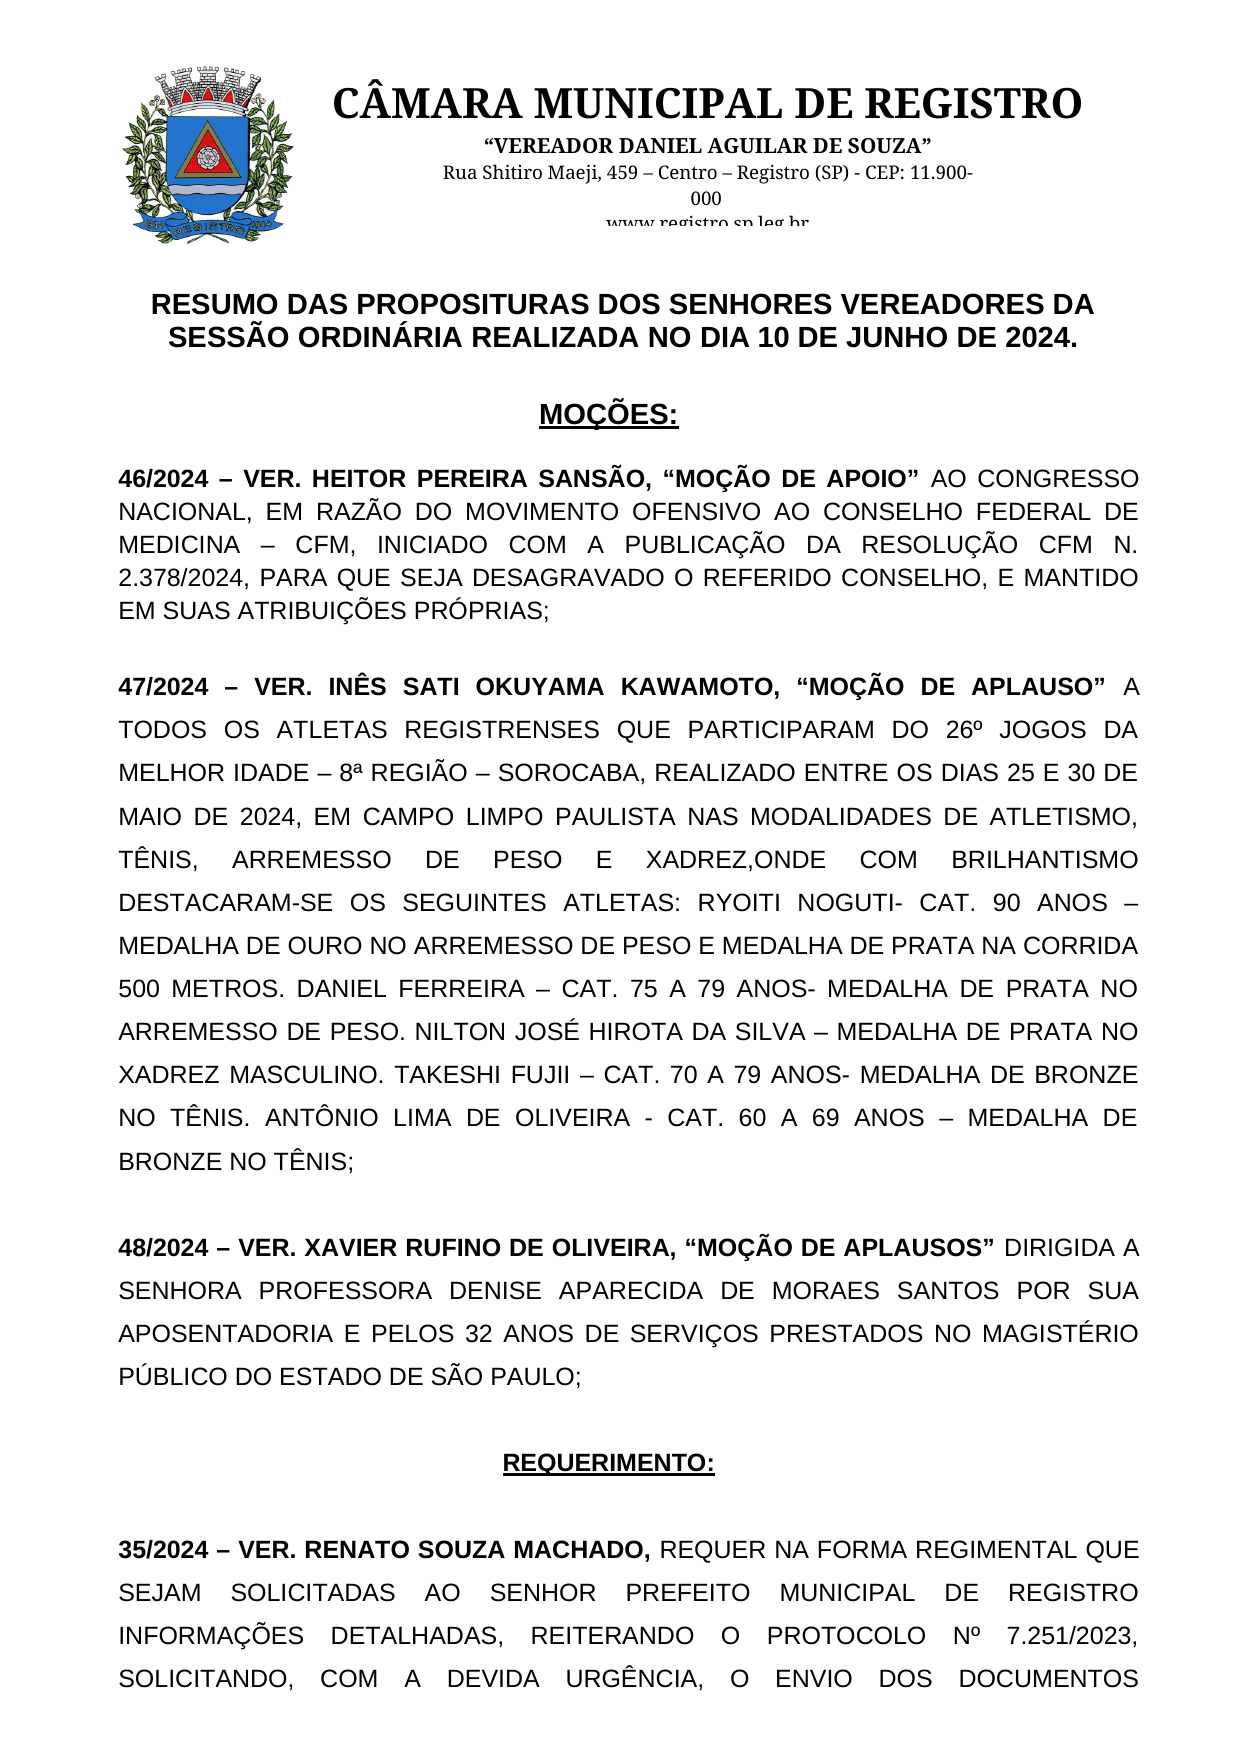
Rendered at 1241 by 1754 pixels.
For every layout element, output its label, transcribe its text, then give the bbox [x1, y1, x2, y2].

subtitle MOÇÕES: [118, 397, 1099, 430]
text 46/2024 – VER. HEITOR PEREIRA SANSÃO, “MOÇÃO DE APOIO” AO CONGRESSO NACIONAL, EM RAZÃO DO MOVIMENTO OFENSIVO AO CONSELHO FEDERAL DE MEDICINA – CFM, INICIADO COM A PUBLICAÇÃO DA RESOLUÇÃO CFM N. 2.378/2024, PARA QUE SEJA DESAGRAVADO O REFERIDO CONSELHO, E MANTIDO EM SUAS ATRIBUIÇÕES PRÓPRIAS; [118, 464, 1140, 625]
subtitle RESUMO DAS PROPOSITURAS DOS SENHORES VEREADORES DA SESSÃO ORDINÁRIA REALIZADA NO DIA 10 DE JUNHO DE 2024. [103, 287, 1143, 354]
text 47/2024 – VER. INÊS SATI OKUYAMA KAWAMOTO, “MOÇÃO DE APLAUSO” A TODOS OS ATLETAS REGISTRENSES QUE PARTICIPARAM DO 26º JOGOS DA MELHOR IDADE – 8ª REGIÃO – SOROCABA, REALIZADO ENTRE OS DIAS 25 E 30 DE MAIO DE 2024, EM CAMPO LIMPO PAULISTA NAS MODALIDADES DE ATLETISMO, TÊNIS, ARREMESSO DE PESO E XADREZ,ONDE COM BRILHANTISMO DESTACARAM-SE OS SEGUINTES ATLETAS: RYOITI NOGUTI- CAT. 90 ANOS – MEDALHA DE OURO NO ARREMESSO DE PESO E MEDALHA DE PRATA NA CORRIDA 500 METROS. DANIEL FERREIRA – CAT. 75 A 79 ANOS- MEDALHA DE PRATA NO ARREMESSO DE PESO. NILTON JOSÉ HIROTA DA SILVA – MEDALHA DE PRATA NO XADREZ MASCULINO. TAKESHI FUJII – CAT. 70 A 79 ANOS- MEDALHA DE BRONZE NO TÊNIS. ANTÔNIO LIMA DE OLIVEIRA - CAT. 60 A 69 ANOS – MEDALHA DE BRONZE NO TÊNIS; [118, 672, 1140, 1175]
text 48/2024 – VER. XAVIER RUFINO DE OLIVEIRA, “MOÇÃO DE APLAUSOS” DIRIGIDA A SENHORA PROFESSORA DENISE APARECIDA DE MORAES SANTOS POR SUA APOSENTADORIA E PELOS 32 ANOS DE SERVIÇOS PRESTADOS NO MAGISTÉRIO PÚBLICO DO ESTADO DE SÃO PAULO; [118, 1233, 1140, 1391]
text 35/2024 – VER. RENATO SOUZA MACHADO, REQUER NA FORMA REGIMENTAL QUE SEJAM SOLICITADAS AO SENHOR PREFEITO MUNICIPAL DE REGISTRO INFORMAÇÕES DETALHADAS, REITERANDO O PROTOCOLO Nº 7.251/2023, SOLICITANDO, COM A DEVIDA URGÊNCIA, O ENVIO DOS DOCUMENTOS [118, 1535, 1140, 1693]
subtitle REQUERIMENTO: [118, 1448, 1099, 1477]
picture [118, 61, 298, 249]
